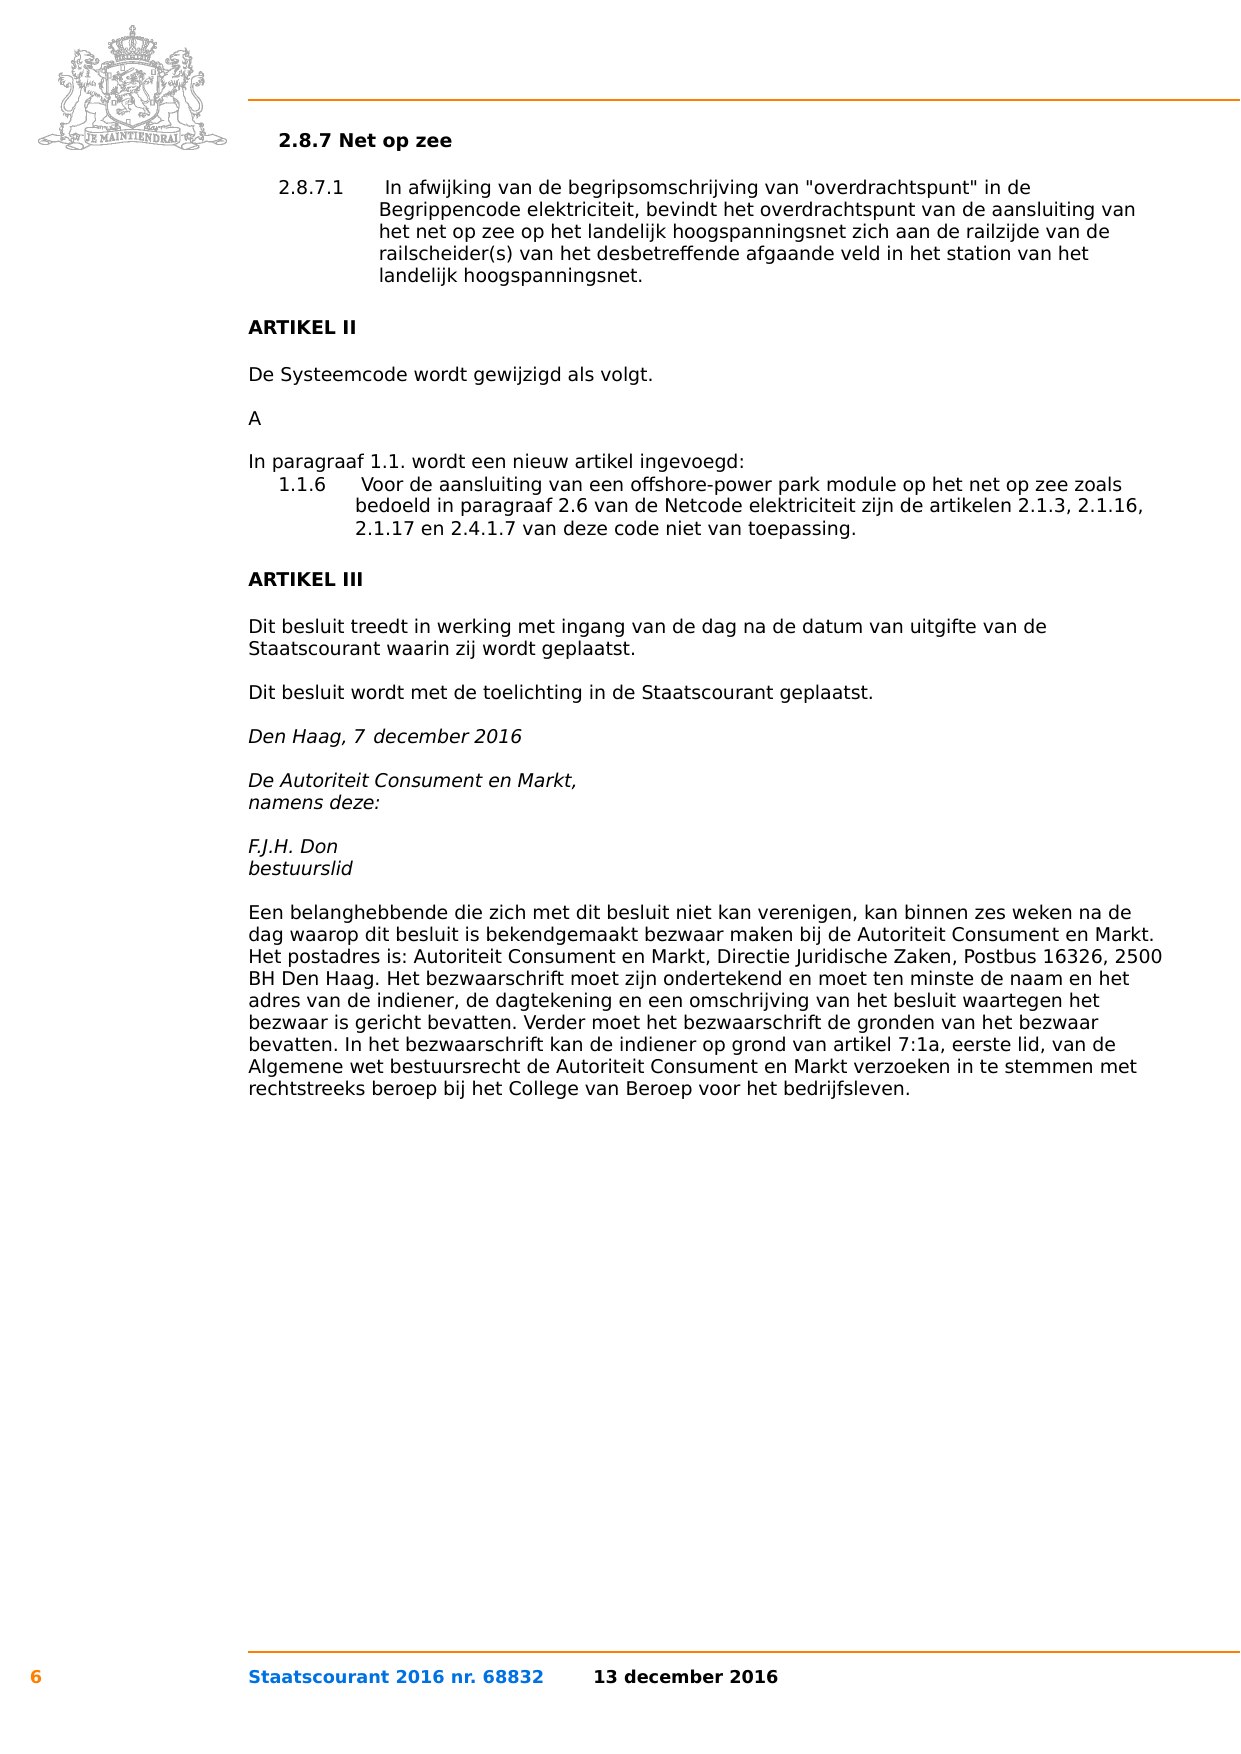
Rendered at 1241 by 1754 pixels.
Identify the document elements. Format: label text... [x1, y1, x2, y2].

text A [248, 408, 1163, 429]
text 2.8.7.1 In afwijking van de begripsomschrijving van "overdrachtspunt" in de Begrippencode elektriciteit, bevindt het overdrachtspunt van de aansluiting van het net op zee op het landelijk hoogspanningsnet zich aan de railzijde van de railscheider(s) van het desbetreffende afgaande veld in het station van het landelijk hoogspanningsnet. [278, 177, 1163, 287]
subtitle ARTIKEL III [248, 569, 1163, 591]
text Een belanghebbende die zich met dit besluit niet kan verenigen, kan binnen zes weken na de dag waarop dit besluit is bekendgemaakt bezwaar maken bij de Autoriteit Consument en Markt. Het postadres is: Autoriteit Consument en Markt, Directie Juridische Zaken, Postbus 16326, 2500 BH Den Haag. Het bezwaarschrift moet zijn ondertekend en moet ten minste de naam en het adres van de indiener, de dagtekening en een omschrijving van het besluit waartegen het bezwaar is gericht bevatten. Verder moet het bezwaarschrift de gronden van het bezwaar bevatten. In het bezwaarschrift kan de indiener op grond van artikel 7:1a, eerste lid, van de Algemene wet bestuursrecht de Autoriteit Consument en Markt verzoeken in te stemmen met rechtstreeks beroep bij het College van Beroep voor het bedrijfsleven. [248, 902, 1163, 1099]
text 1.1.6 Voor de aansluiting van een offshore-power park module op het net op zee zoals bedoeld in paragraaf 2.6 van de Netcode elektriciteit zijn de artikelen 2.1.3, 2.1.16, 2.1.17 en 2.4.1.7 van deze code niet van toepassing. [278, 473, 1163, 539]
text Den Haag, 7 december 2016 [248, 726, 1163, 748]
text In paragraaf 1.1. wordt een nieuw artikel ingevoegd: [248, 451, 1163, 473]
text Dit besluit wordt met de toelichting in de Staatscourant geplaatst. [248, 682, 1163, 704]
subtitle 2.8.7 Net op zee [278, 130, 1163, 152]
text Dit besluit treedt in werking met ingang van de dag na de datum van uitgifte van de Staatscourant waarin zij wordt geplaatst. [248, 616, 1163, 660]
subtitle ARTIKEL II [248, 317, 1163, 339]
text De Systeemcode wordt gewijzigd als volgt. [248, 364, 1163, 386]
picture [38, 25, 227, 150]
text De Autoriteit Consument en Markt, namens deze: F.J.H. Don bestuurslid [248, 770, 1163, 880]
